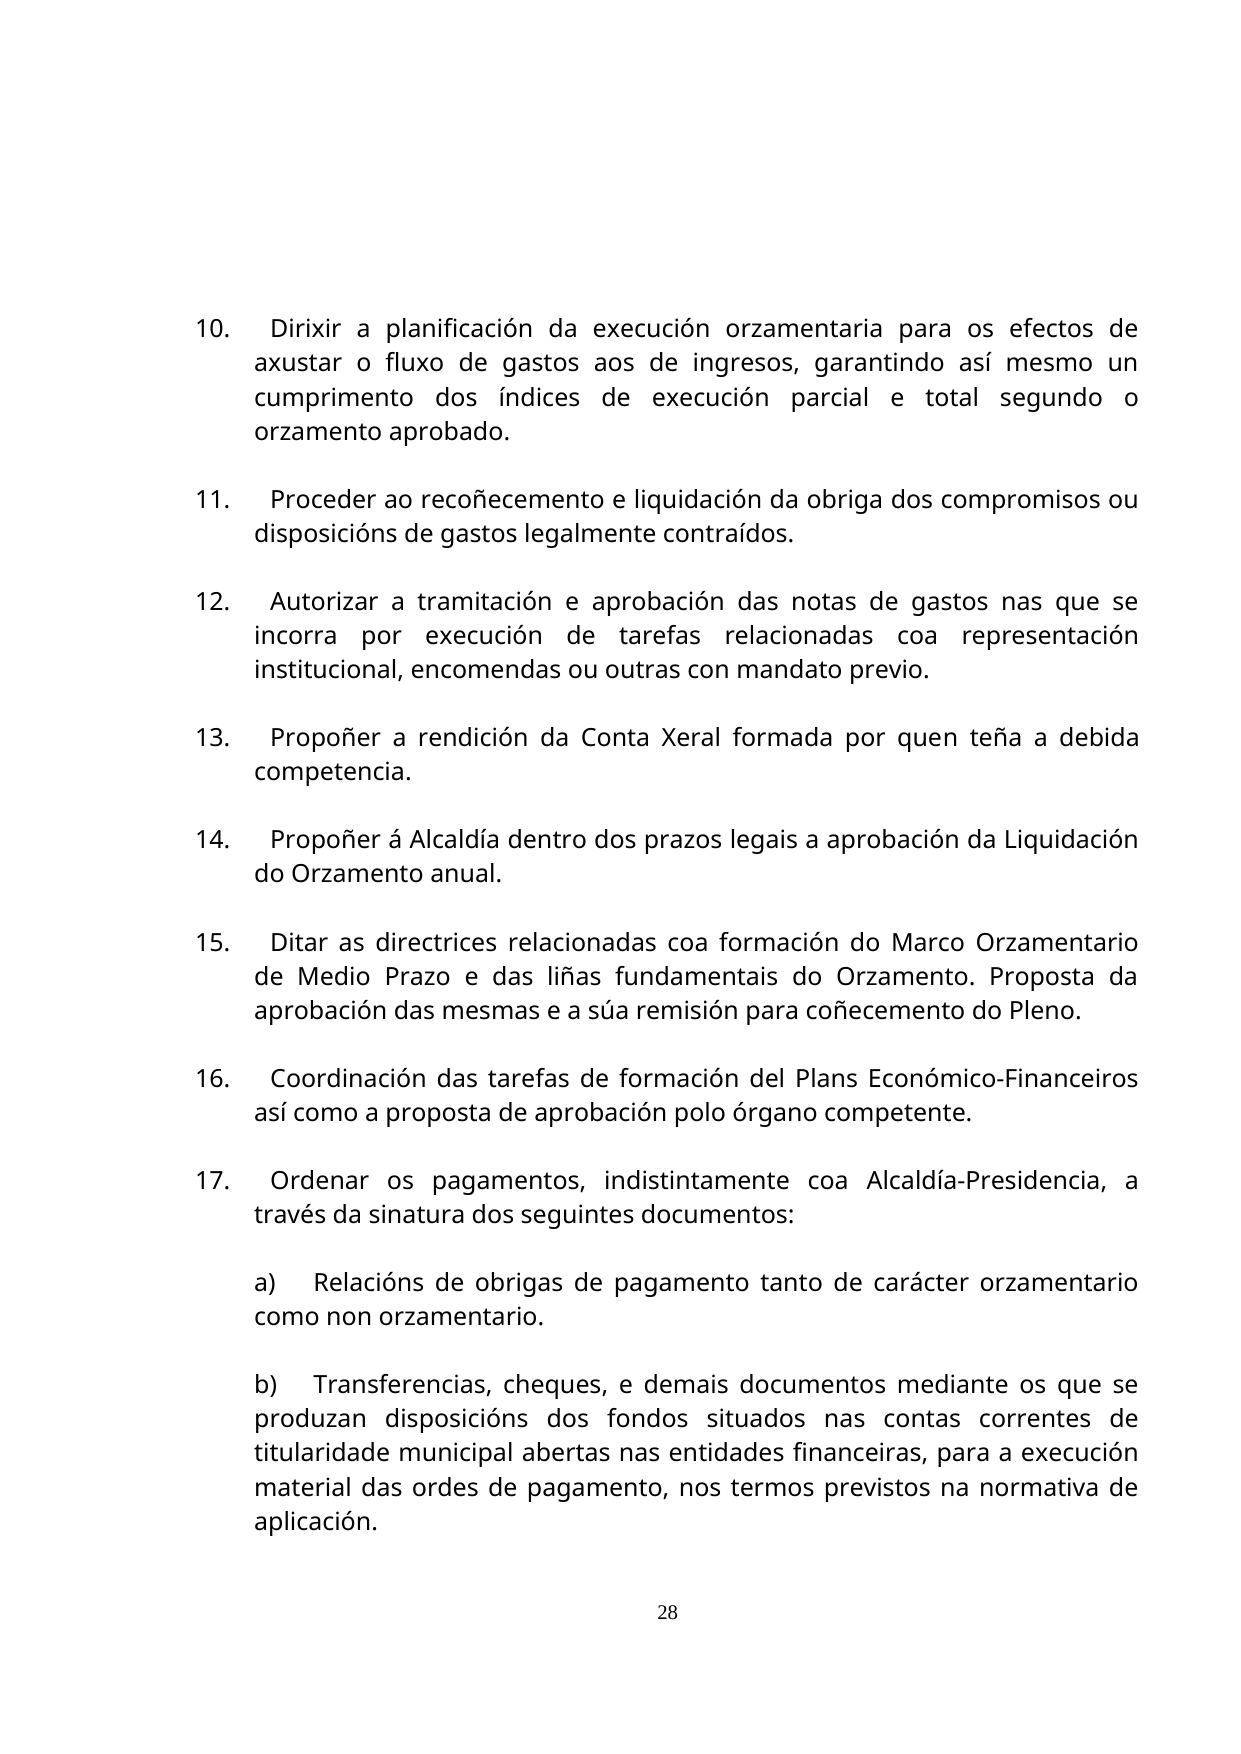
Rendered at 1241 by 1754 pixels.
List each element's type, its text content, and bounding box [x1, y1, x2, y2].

list Proceder ao recoñecemento e liquidación da obriga dos compromisos ou disposicións de gastos legalmente contraídos. [195, 481, 1140, 549]
list Ordenar os pagamentos, indistintamente coa Alcaldía-Presidencia, a través da sinatura dos seguintes documentos: [195, 1163, 1140, 1231]
list Propoñer a rendición da Conta Xeral formada por quen teña a debida competencia. [195, 720, 1140, 788]
list Relacións de obrigas de pagamento tanto de carácter orzamentario como non orzamentario. [254, 1265, 1140, 1333]
list Propoñer á Alcaldía dentro dos prazos legais a aprobación da Liquidación do Orzamento anual. [195, 822, 1140, 890]
list Coordinación das tarefas de formación del Plans Económico-Financeiros así como a proposta de aprobación polo órgano competente. [195, 1060, 1140, 1128]
list Ditar as directrices relacionadas coa formación do Marco Orzamentario de Medio Prazo e das liñas fundamentais do Orzamento. Proposta da aprobación das mesmas e a súa remisión para coñecemento do Pleno. [195, 924, 1140, 1026]
list Autorizar a tramitación e aprobación das notas de gastos nas que se incorra por execución de tarefas relacionadas coa representación institucional, encomendas ou outras con mandato previo. [195, 583, 1140, 686]
list Transferencias, cheques, e demais documentos mediante os que se produzan disposicións dos fondos situados nas contas correntes de titularidade municipal abertas nas entidades financeiras, para a execución material das ordes de pagamento, nos termos previstos na normativa de aplicación. [254, 1367, 1140, 1537]
list Dirixir a planificación da execución orzamentaria para os efectos de axustar o fluxo de gastos aos de ingresos, garantindo así mesmo un cumprimento dos índices de execución parcial e total segundo o orzamento aprobado. [195, 311, 1140, 447]
